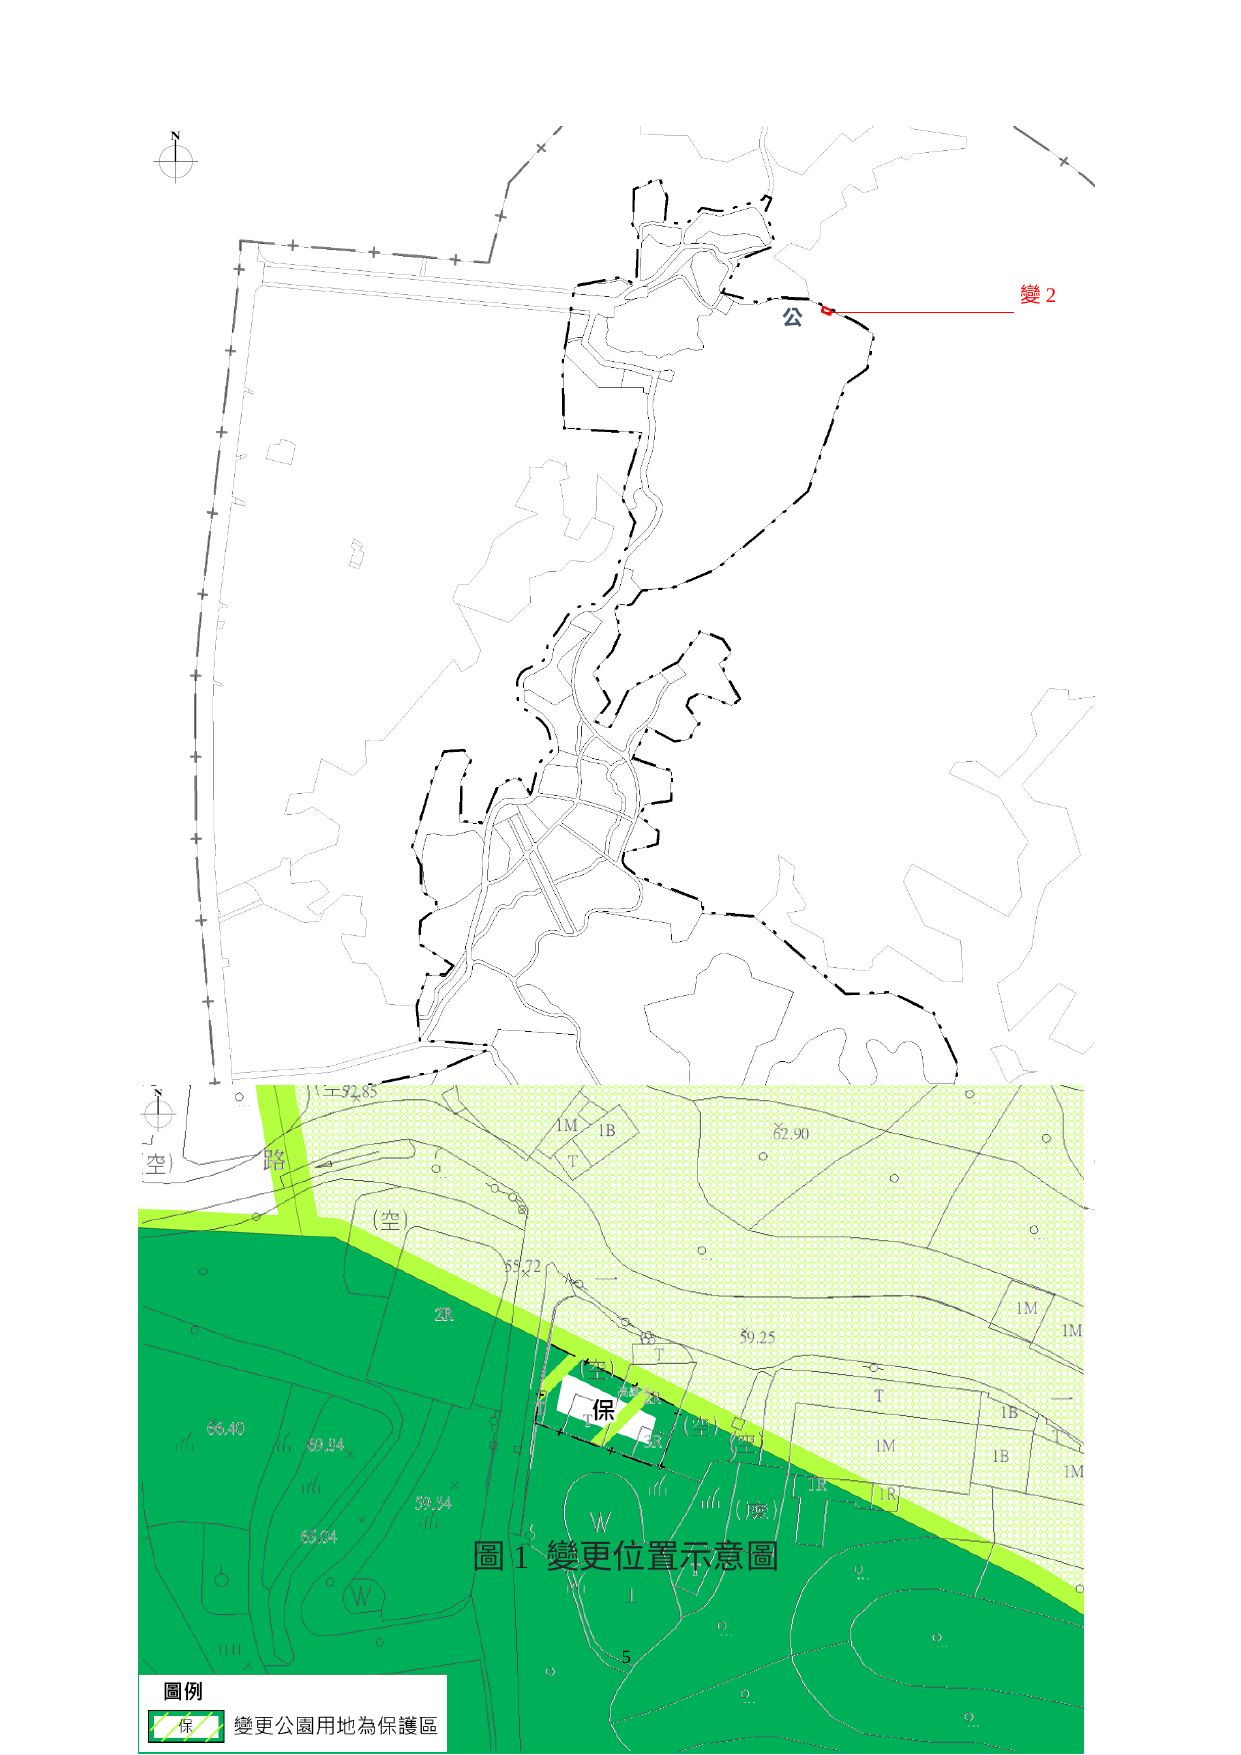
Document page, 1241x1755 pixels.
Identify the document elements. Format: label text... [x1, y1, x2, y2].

text 圖1 變更位置示意圖 [1084, 1530, 1116, 1578]
